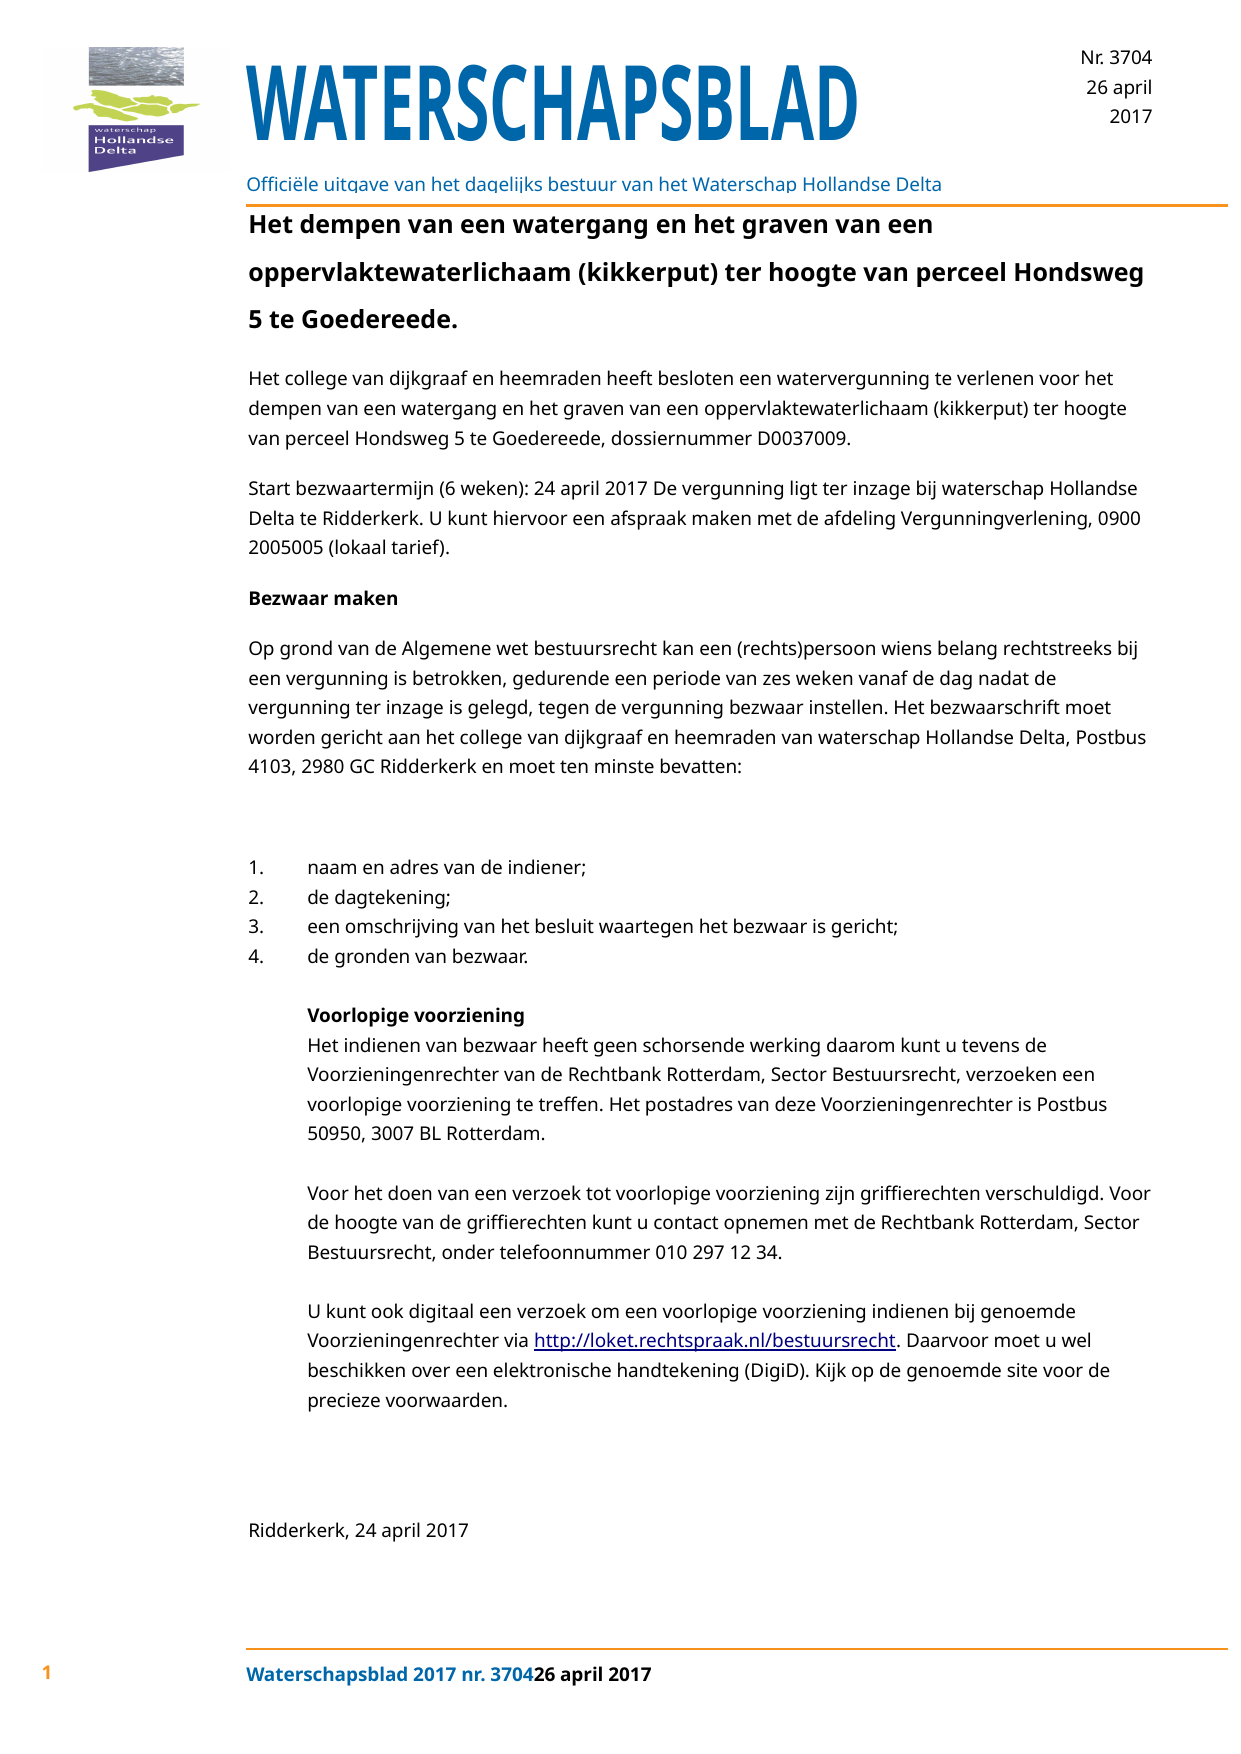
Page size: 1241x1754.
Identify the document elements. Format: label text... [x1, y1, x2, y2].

text Start bezwaartermijn (6 weken): 24 april 2017 De vergunning ligt ter inzage bij waterschap Hollandse Delta te Ridderkerk. U kunt hiervoor een afspraak maken met de afdeling Vergunningverlening, 0900 2005005 (lokaal tarief). [248, 475, 1152, 560]
text Het college van dijkgraaf en heemraden heeft besloten een watervergunning te verlenen voor het dempen van een watergang en het graven van een oppervlaktewaterlichaam (kikkerput) ter hoogte van perceel Hondsweg 5 te Goedereede, dossiernummer D0037009. [248, 366, 1152, 450]
list Voorlopige voorziening [248, 1002, 1152, 1028]
picture [41, 47, 231, 172]
text Ridderkerk, 24 april 2017 [248, 1517, 1152, 1543]
text Het dempen van een watergang en het graven van een oppervlaktewaterlichaam (kikkerput) ter hoogte van perceel Hondsweg 5 te Goedereede. [248, 207, 1152, 336]
list naam en adres van de indiener; [248, 854, 1152, 880]
list Het indienen van bezwaar heeft geen schorsende werking daarom kunt u tevens de Voorzieningenrechter van de Rechtbank Rotterdam, Sector Bestuursrecht, verzoeken een voorlopige voorziening te treffen. Het postadres van deze Voorzieningenrechter is Postbus 50950, 3007 BL Rotterdam. [248, 1032, 1152, 1146]
list Voor het doen van een verzoek tot voorlopige voorziening zijn griffierechten verschuldigd. Voor de hoogte van de griffierechten kunt u contact opnemen met de Rechtbank Rotterdam, Sector Bestuursrecht, onder telefoonnummer 010 297 12 34. [248, 1180, 1152, 1264]
text Op grond van de Algemene wet bestuursrecht kan een (rechts)persoon wiens belang rechtstreeks bij een vergunning is betrokken, gedurende een periode van zes weken vanaf de dag nadat de vergunning ter inzage is gelegd, tegen de vergunning bezwaar instellen. Het bezwaarschrift moet worden gericht aan het college van dijkgraaf en heemraden van waterschap Hollandse Delta, Postbus 4103, 2980 GC Ridderkerk en moet ten minste bevatten: [248, 635, 1152, 779]
list de gronden van bezwaar. [248, 943, 1152, 969]
list een omschrijving van het besluit waartegen het bezwaar is gericht; [248, 913, 1152, 939]
list U kunt ook digitaal een verzoek om een voorlopige voorziening indienen bij genoemde Voorzieningenrechter via http://loket.rechtspraak.nl/bestuursrecht. Daarvoor moet u wel beschikken over een elektronische handtekening (DigiD). Kijk op de genoemde site voor de precieze voorwaarden. [248, 1298, 1152, 1412]
text Bezwaar maken [248, 585, 1152, 610]
list de dagtekening; [248, 884, 1152, 909]
